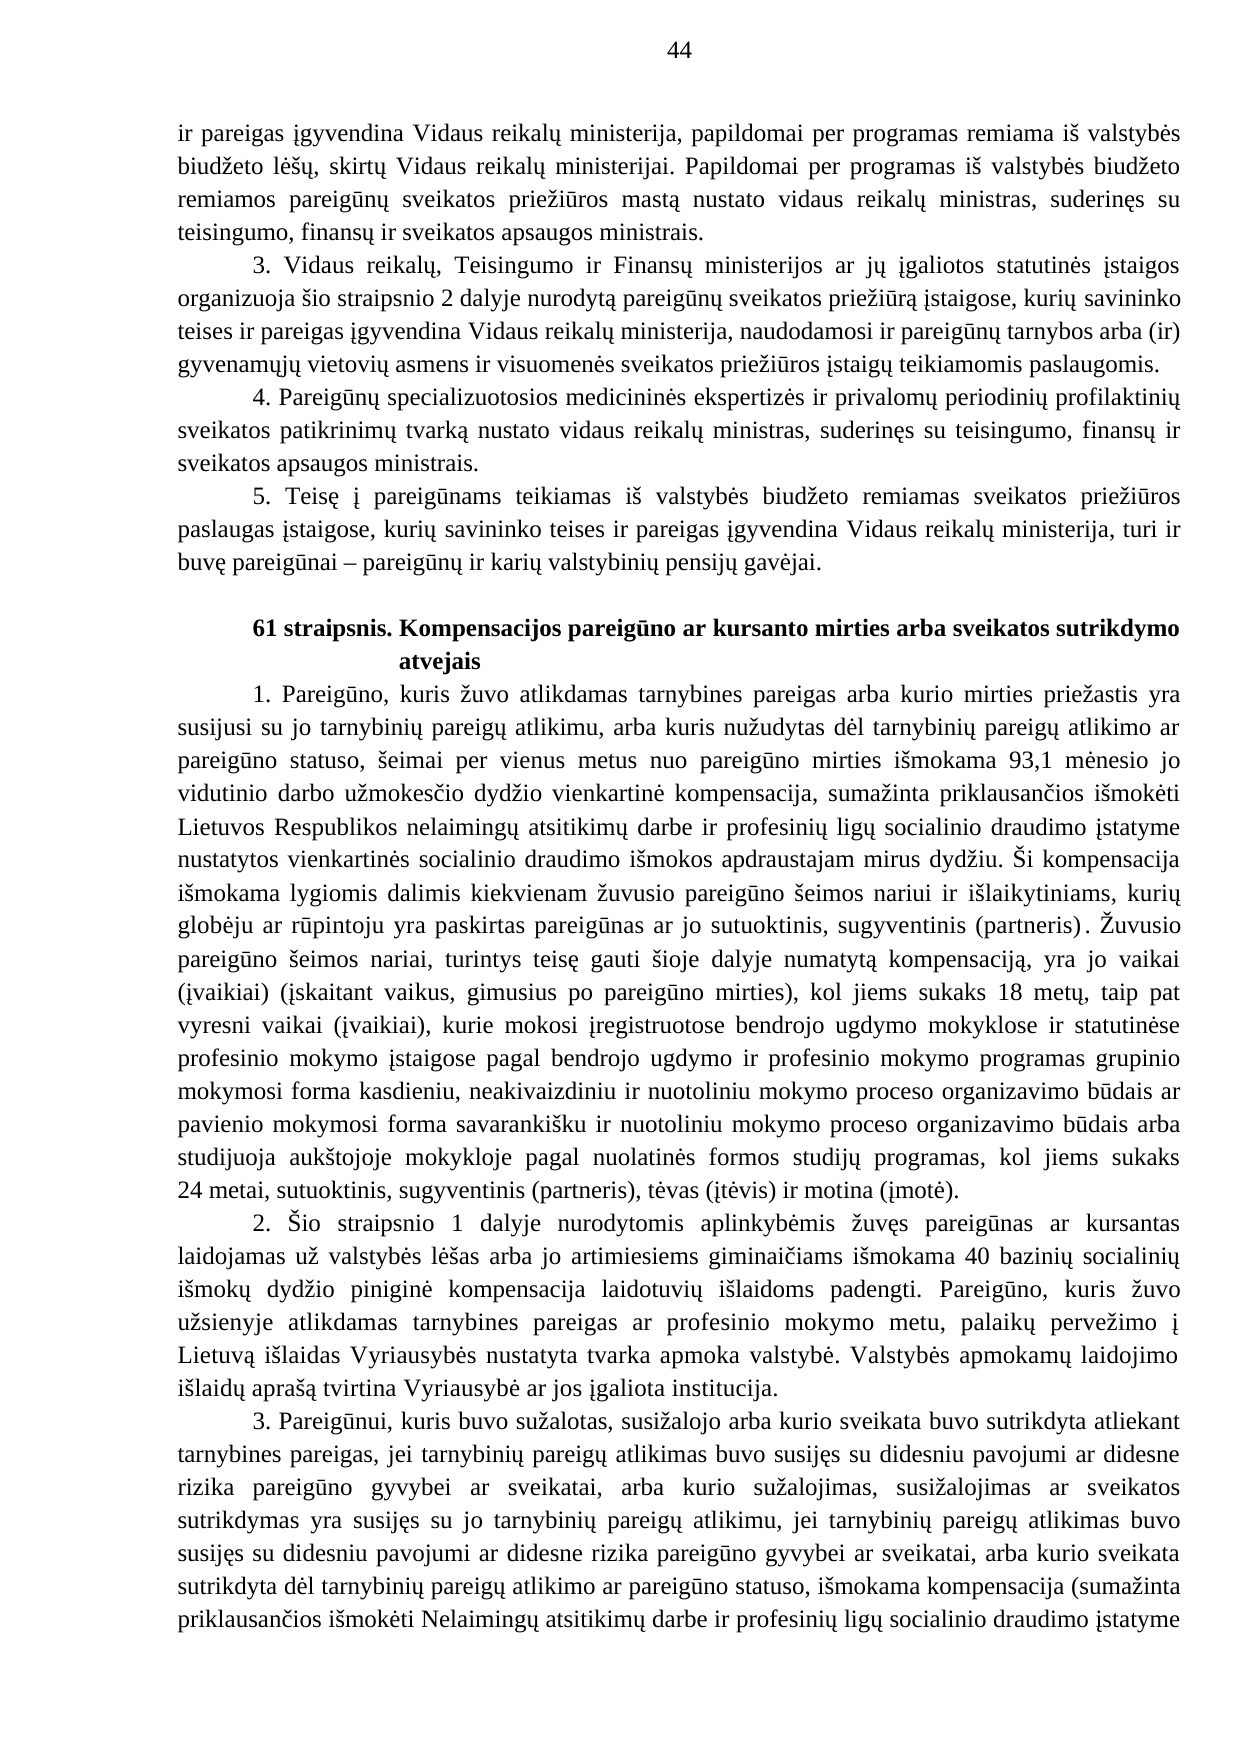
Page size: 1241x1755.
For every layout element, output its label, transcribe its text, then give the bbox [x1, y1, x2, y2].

text 1. Pareigūno, kuris žuvo atlikdamas tarnybines pareigas arba kurio mirties priežastis yra susijusi su jo tarnybinių pareigų atlikimu, arba kuris nužudytas dėl tarnybinių pareigų atlikimo ar pareigūno statuso, šeimai per vienus metus nuo pareigūno mirties išmokama 93,1 mėnesio jo vidutinio darbo užmokesčio dydžio vienkartinė kompensacija, sumažinta priklausančios išmokėti Lietuvos Respublikos nelaimingų atsitikimų darbe ir profesinių ligų socialinio draudimo įstatyme nustatytos vienkartinės socialinio draudimo išmokos apdraustajam mirus dydžiu. Ši kompensacija išmokama lygiomis dalimis kiekvienam žuvusio pareigūno šeimos nariui ir išlaikytiniams, kurių globėju ar rūpintoju yra paskirtas pareigūnas ar jo sutuoktinis, sugyventinis (partneris). Žuvusio pareigūno šeimos nariai, turintys teisę gauti šioje dalyje numatytą kompensaciją, yra jo vaikai (įvaikiai) (įskaitant vaikus, gimusius po pareigūno mirties), kol jiems sukaks 18 metų, taip pat vyresni vaikai (įvaikiai), kurie mokosi įregistruotose bendrojo ugdymo mokyklose ir statutinėse profesinio mokymo įstaigose pagal bendrojo ugdymo ir profesinio mokymo programas grupinio mokymosi forma kasdieniu, neakivaizdiniu ir nuotoliniu mokymo proceso organizavimo būdais ar pavienio mokymosi forma savarankišku ir nuotoliniu mokymo proceso organizavimo būdais arba studijuoja aukštojoje mokykloje pagal nuolatinės formos studijų programas, kol jiems sukaks 24 metai, sutuoktinis, sugyventinis (partneris), tėvas (įtėvis) ir motina (įmotė). [177, 679, 1181, 1203]
text 3. Pareigūnui, kuris buvo sužalotas, susižalojo arba kurio sveikata buvo sutrikdyta atliekant tarnybines pareigas, jei tarnybinių pareigų atlikimas buvo susijęs su didesniu pavojumi ar didesne rizika pareigūno gyvybei ar sveikatai, arba kurio sužalojimas, susižalojimas ar sveikatos sutrikdymas yra susijęs su jo tarnybinių pareigų atlikimu, jei tarnybinių pareigų atlikimas buvo susijęs su didesniu pavojumi ar didesne rizika pareigūno gyvybei ar sveikatai, arba kurio sveikata sutrikdyta dėl tarnybinių pareigų atlikimo ar pareigūno statuso, išmokama kompensacija (sumažinta priklausančios išmokėti Nelaimingų atsitikimų darbe ir profesinių ligų socialinio draudimo įstatyme [177, 1406, 1181, 1633]
text 61 straipsnis. Kompensacijos pareigūno ar kursanto mirties arba sveikatos sutrikdymo atvejais [252, 613, 1181, 675]
text 3. Vidaus reikalų, Teisingumo ir Finansų ministerijos ar jų įgaliotos statutinės įstaigos organizuoja šio straipsnio 2 dalyje nurodytą pareigūnų sveikatos priežiūrą įstaigose, kurių savininko teises ir pareigas įgyvendina Vidaus reikalų ministerija, naudodamosi ir pareigūnų tarnybos arba (ir) gyvenamųjų vietovių asmens ir visuomenės sveikatos priežiūros įstaigų teikiamomis paslaugomis. [177, 250, 1181, 378]
text 4. Pareigūnų specializuotosios medicininės ekspertizės ir privalomų periodinių profilaktinių sveikatos patikrinimų tvarką nustato vidaus reikalų ministras, suderinęs su teisingumo, finansų ir sveikatos apsaugos ministrais. [177, 382, 1181, 477]
text 5. Teisę į pareigūnams teikiamas iš valstybės biudžeto remiamas sveikatos priežiūros paslaugas įstaigose, kurių savininko teises ir pareigas įgyvendina Vidaus reikalų ministerija, turi ir buvę pareigūnai – pareigūnų ir karių valstybinių pensijų gavėjai. [177, 481, 1181, 576]
text ir pareigas įgyvendina Vidaus reikalų ministerija, papildomai per programas remiama iš valstybės biudžeto lėšų, skirtų Vidaus reikalų ministerijai. Papildomai per programas iš valstybės biudžeto remiamos pareigūnų sveikatos priežiūros mastą nustato vidaus reikalų ministras, suderinęs su teisingumo, finansų ir sveikatos apsaugos ministrais. [177, 118, 1181, 246]
text 2. Šio straipsnio 1 dalyje nurodytomis aplinkybėmis žuvęs pareigūnas ar kursantas laidojamas už valstybės lėšas arba jo artimiesiems giminaičiams išmokama 40 bazinių socialinių išmokų dydžio piniginė kompensacija laidotuvių išlaidoms padengti. Pareigūno, kuris žuvo užsienyje atlikdamas tarnybines pareigas ar profesinio mokymo metu, palaikų pervežimo į Lietuvą išlaidas Vyriausybės nustatyta tvarka apmoka valstybė. Valstybės apmokamų laidojimo išlaidų aprašą tvirtina Vyriausybė ar jos įgaliota institucija. [177, 1208, 1181, 1402]
